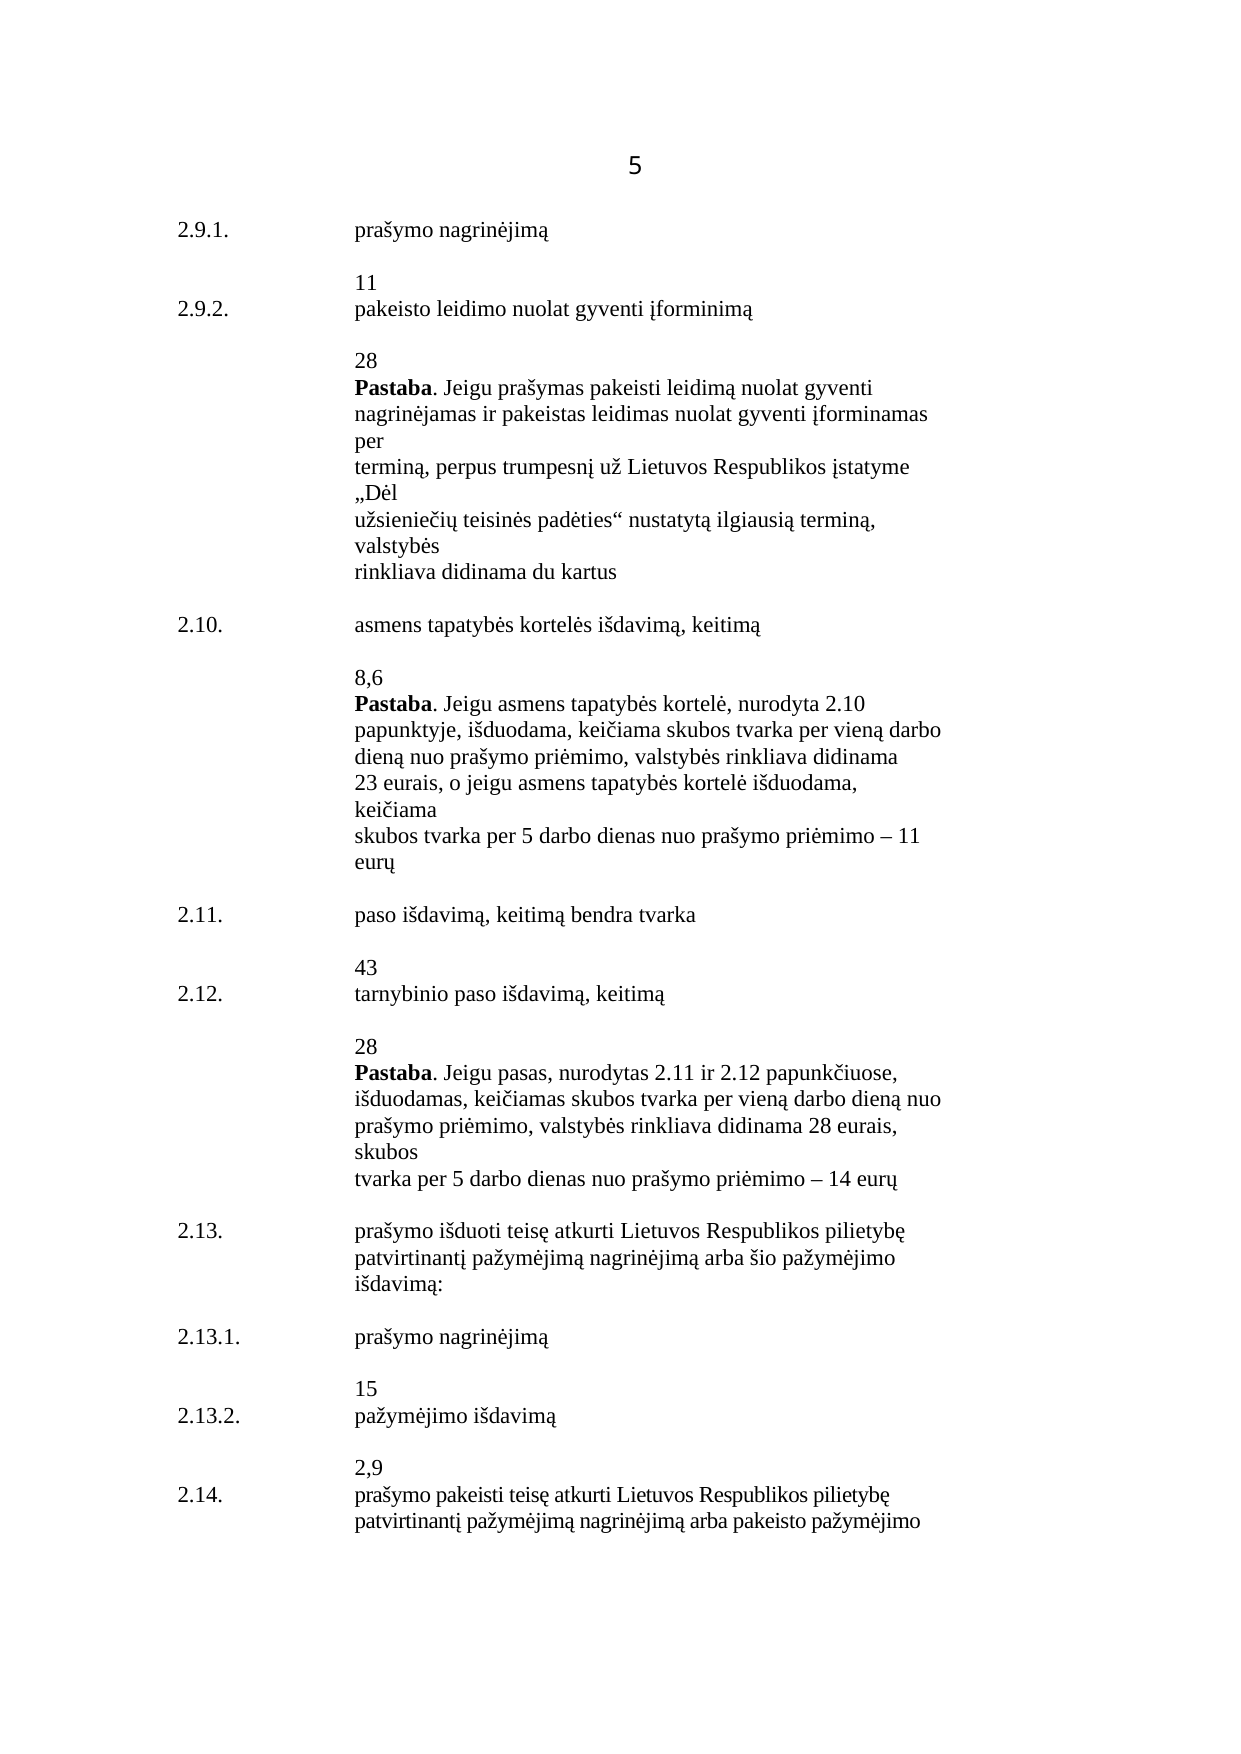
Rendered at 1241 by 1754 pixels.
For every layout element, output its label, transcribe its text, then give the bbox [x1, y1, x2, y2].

text užsieniečių teisinės padėties“ nustatytą ilgiausią terminą, valstybės [354, 506, 945, 558]
text papunktyje, išduodama, keičiama skubos tvarka per vieną darbo [354, 717, 945, 743]
text 2.9.1. prašymo nagrinėjimą 11 [177, 216, 945, 295]
text 2.13.1. prašymo nagrinėjimą 15 [177, 1323, 945, 1402]
text 2.13. prašymo išduoti teisę atkurti Lietuvos Respublikos pilietybę [177, 1217, 945, 1244]
text prašymo priėmimo, valstybės rinkliava didinama 28 eurais, skubos [354, 1112, 945, 1164]
text patvirtinantį pažymėjimą nagrinėjimą arba pakeisto pažymėjimo [354, 1507, 945, 1533]
text 2.14. prašymo pakeisti teisę atkurti Lietuvos Respublikos pilietybę [177, 1481, 945, 1507]
text 2.10. asmens tapatybės kortelės išdavimą, keitimą 8,6 [177, 611, 945, 690]
text 23 eurais, o jeigu asmens tapatybės kortelė išduodama, keičiama [354, 769, 945, 822]
text išdavimą: [354, 1270, 945, 1323]
text išduodamas, keičiamas skubos tvarka per vieną darbo dieną nuo [354, 1086, 945, 1112]
text nagrinėjamas ir pakeistas leidimas nuolat gyventi įforminamas per [354, 400, 945, 453]
text dieną nuo prašymo priėmimo, valstybės rinkliava didinama [354, 743, 945, 769]
text Pastaba. Jeigu pasas, nurodytas 2.11 ir 2.12 papunkčiuose, [354, 1059, 945, 1086]
text 2.9.2. pakeisto leidimo nuolat gyventi įforminimą 28 [177, 295, 945, 374]
text rinkliava didinama du kartus [354, 558, 945, 611]
text patvirtinantį pažymėjimą nagrinėjimą arba šio pažymėjimo [354, 1244, 945, 1270]
text tvarka per 5 darbo dienas nuo prašymo priėmimo – 14 eurų [354, 1164, 945, 1217]
text Pastaba. Jeigu prašymas pakeisti leidimą nuolat gyventi [354, 374, 945, 400]
text 2.11. paso išdavimą, keitimą bendra tvarka 43 [177, 901, 945, 980]
text 2.12. tarnybinio paso išdavimą, keitimą 28 [177, 980, 945, 1059]
text terminą, perpus trumpesnį už Lietuvos Respublikos įstatyme „Dėl [354, 453, 945, 506]
text skubos tvarka per 5 darbo dienas nuo prašymo priėmimo – 11 eurų [354, 822, 945, 901]
text Pastaba. Jeigu asmens tapatybės kortelė, nurodyta 2.10 [354, 690, 945, 717]
text 2.13.2. pažymėjimo išdavimą 2,9 [177, 1402, 945, 1481]
